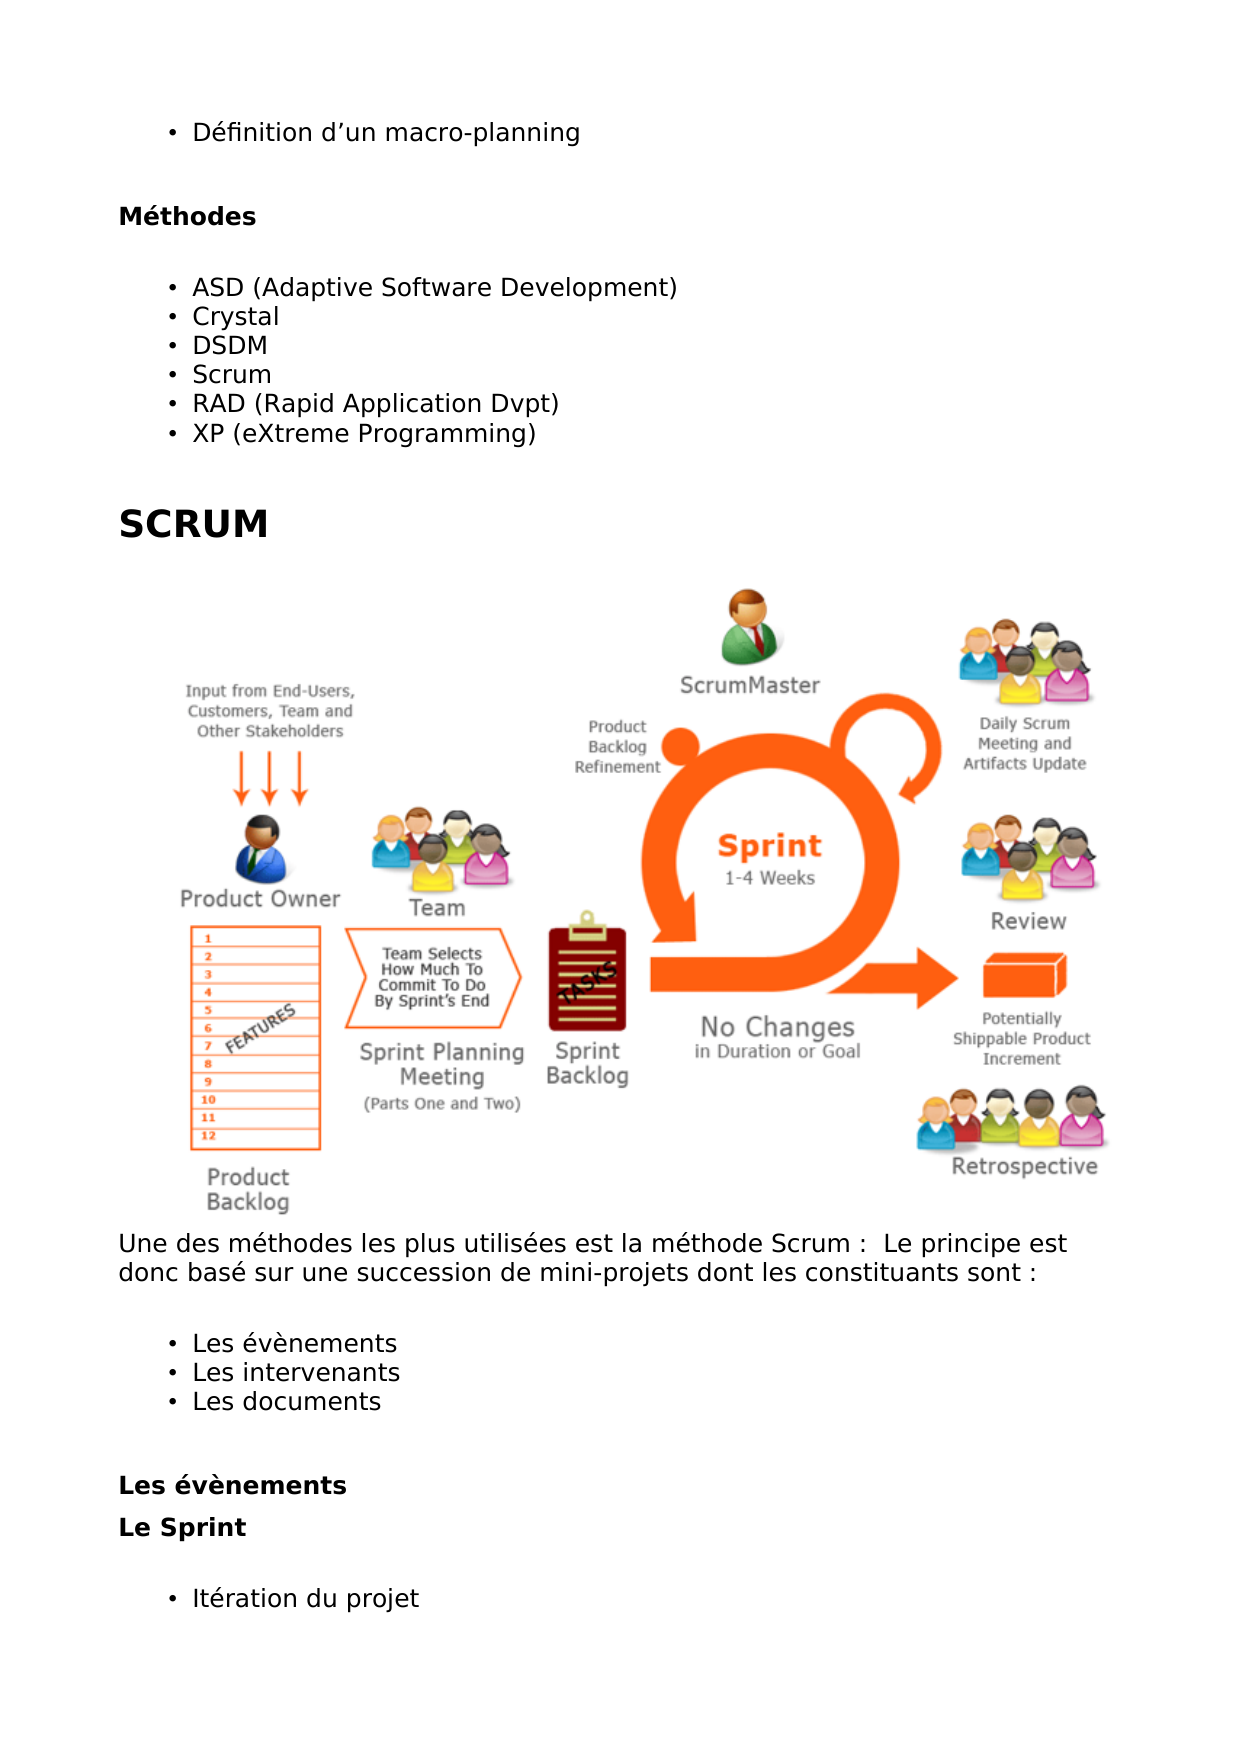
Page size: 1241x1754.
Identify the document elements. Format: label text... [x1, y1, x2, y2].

list ASD (Adaptive Software Development) [177, 273, 1122, 302]
list Les évènements [177, 1329, 1122, 1358]
picture [118, 558, 1123, 1229]
list DSDM [177, 331, 1122, 360]
list RAD (Rapid Application Dvpt) [177, 389, 1122, 419]
text Une des méthodes les plus utilisées est la méthode Scrum : Le principe est donc basé sur une succession de mini-projets dont les constituants sont : [118, 1229, 1122, 1287]
list Crystal [177, 302, 1122, 331]
list Les documents [177, 1387, 1122, 1417]
subtitle SCRUM [118, 502, 1122, 546]
list Les intervenants [177, 1358, 1122, 1387]
list Scrum [177, 360, 1122, 389]
list Définition d’un macro-planning [177, 118, 1122, 147]
list Itération du projet [177, 1584, 1122, 1613]
subtitle Méthodes [118, 202, 1122, 231]
subtitle Les évènements [118, 1471, 1122, 1500]
list XP (eXtreme Programming) [177, 419, 1122, 448]
text Le Sprint [118, 1513, 1122, 1542]
